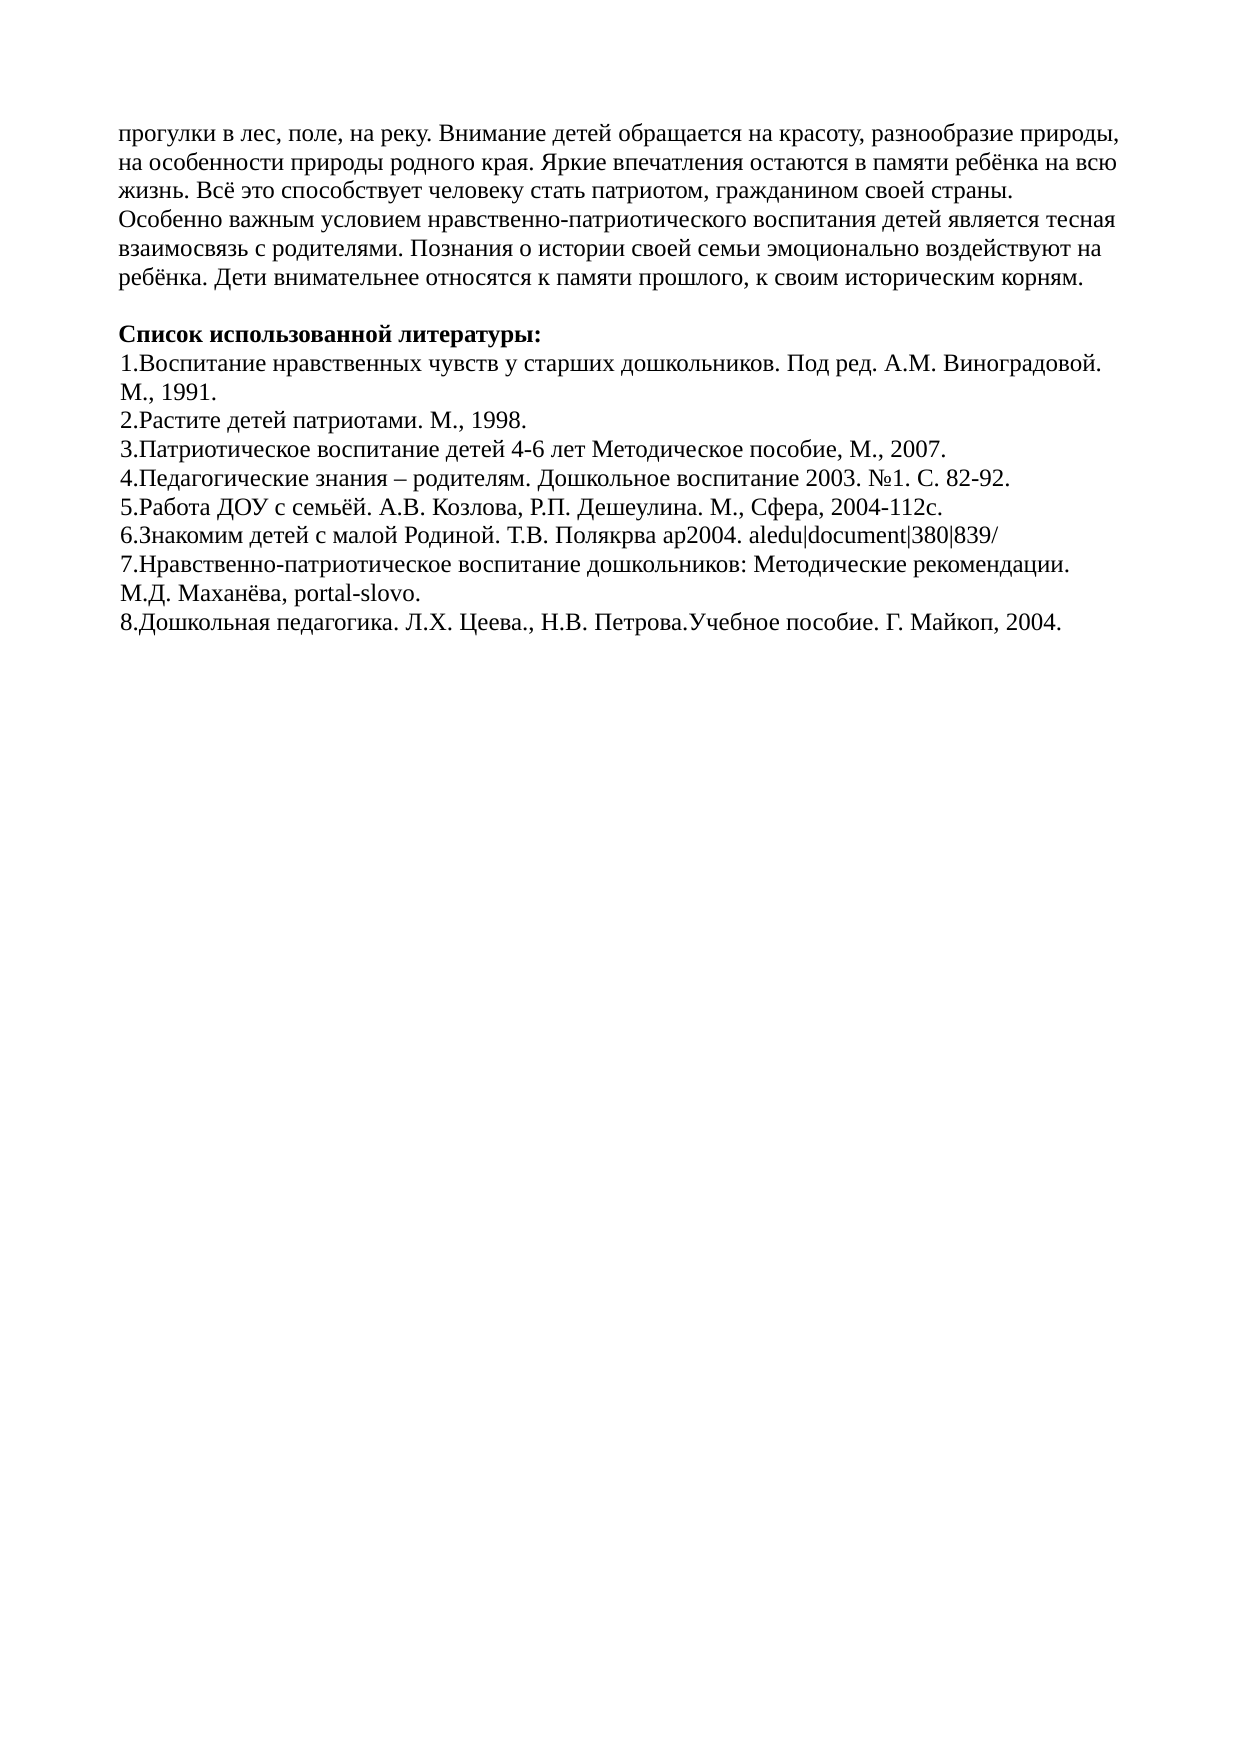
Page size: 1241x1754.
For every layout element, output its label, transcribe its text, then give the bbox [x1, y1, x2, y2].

list Педагогические знания – родителям. Дошкольное воспитание 2003. №1. С. 82-92. [118, 463, 1122, 492]
list Знакомим детей с малой Родиной. Т.В. Полякрва ар2004. aledu|document|380|839/ [118, 521, 1122, 549]
list Работа ДОУ с семьёй. А.В. Козлова, Р.П. Дешеулина. М., Сфера, 2004-112с. [118, 492, 1122, 521]
list Растите детей патриотами. М., 1998. [118, 406, 1122, 434]
list Патриотическое воспитание детей 4-6 лет Методическое пособие, М., 2007. [118, 434, 1122, 463]
list Дошкольная педагогика. Л.Х. Цеева., Н.В. Петрова.Учебное пособие. Г. Майкоп, 2004. [118, 607, 1122, 636]
text прогулки в лес, поле, на реку. Внимание детей обращается на красоту, разнообразие природы, на особенности природы родного края. Яркие впечатления остаются в памяти ребёнка на всю жизнь. Всё это способствует человеку стать патриотом, гражданином своей страны. [118, 118, 1122, 204]
list Воспитание нравственных чувств у старших дошкольников. Под ред. А.М. Виноградовой. М., 1991. [118, 348, 1122, 406]
text Список использованной литературы: [118, 319, 1122, 348]
text Особенно важным условием нравственно-патриотического воспитания детей является тесная взаимосвязь с родителями. Познания о истории своей семьи эмоционально воздействуют на ребёнка. Дети внимательнее относятся к памяти прошлого, к своим историческим корням. [118, 204, 1122, 291]
list Нравственно-патриотическое воспитание дошкольников: Методические рекомендации. М.Д. Маханёва, portal-slovo. [118, 549, 1122, 607]
